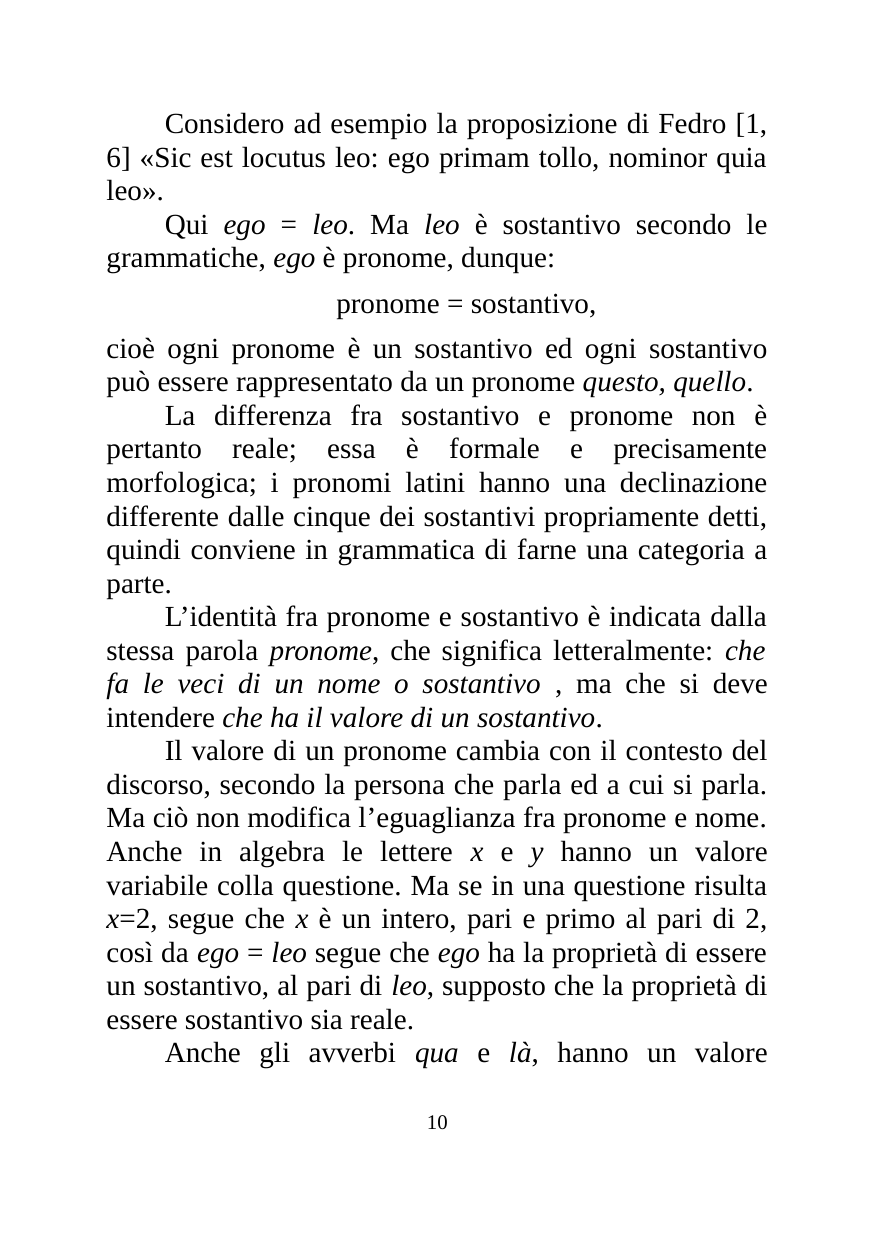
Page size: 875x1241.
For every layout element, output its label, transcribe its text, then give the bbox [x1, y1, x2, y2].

text pronome = sostantivo, [106, 286, 768, 319]
text La differenza fra sostantivo e pronome non è pertanto reale; essa è formale e precisamente morfologica; i pronomi latini hanno una declinazione differente dalle cinque dei sostantivi propriamente detti, quindi conviene in grammatica di farne una categoria a parte. [106, 398, 768, 599]
text Anche gli avverbi qua e là, hanno un valore [106, 1035, 768, 1069]
text L’identità fra pronome e sostantivo è indicata dalla stessa parola pronome, che significa letteralmente: che fa le veci di un nome o sostantivo , ma che si deve intendere che ha il valore di un sostantivo. [106, 599, 768, 733]
text Considero ad esempio la proposizione di Fedro [1, 6] «Sic est locutus leo: ego primam tollo, nominor quia leo». [106, 106, 768, 207]
text Qui ego = leo. Ma leo è sostantivo secondo le grammatiche, ego è pronome, dunque: [106, 207, 768, 274]
text cioè ogni pronome è un sostantivo ed ogni sostantivo può essere rappresentato da un pronome questo, quello. [106, 331, 768, 398]
text Il valore di un pronome cambia con il contesto del discorso, secondo la persona che parla ed a cui si parla. Ma ciò non modifica l’eguaglianza fra pronome e nome. Anche in algebra le lettere x e y hanno un valore variabile colla questione. Ma se in una questione risulta x=2, segue che x è un intero, pari e primo al pari di 2, così da ego = leo segue che ego ha la proprietà di essere un sostantivo, al pari di leo, supposto che la proprietà di essere sostantivo sia reale. [106, 733, 768, 1035]
